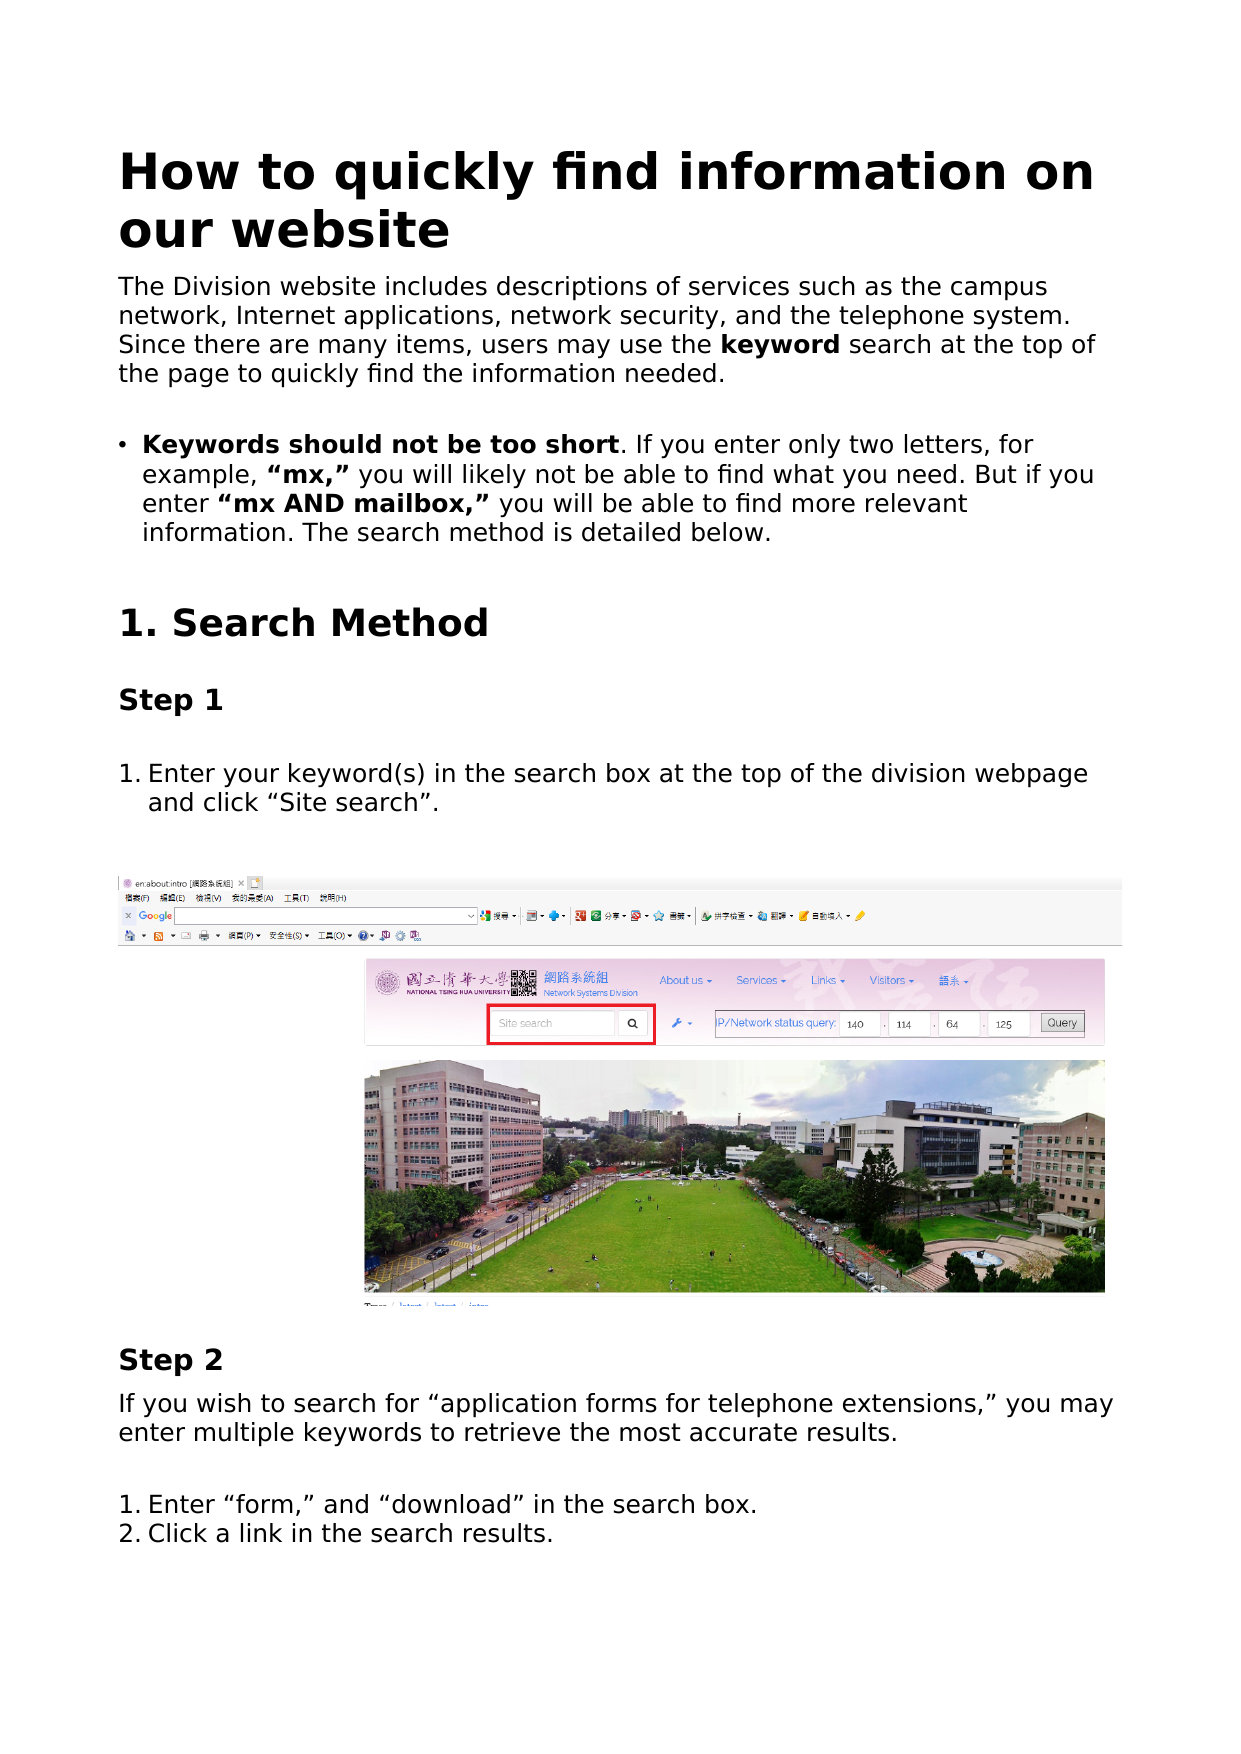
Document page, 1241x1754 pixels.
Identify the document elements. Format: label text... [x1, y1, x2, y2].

list Enter your keyword(s) in the search box at the top of the division webpage and click “Site search”. [118, 759, 1122, 846]
text If you wish to search for “application forms for telephone extensions,” you may enter multiple keywords to retrieve the most accurate results. [118, 1389, 1122, 1448]
list Keywords should not be too short. If you enter only two letters, for example, “mx,” you will likely not be able to find what you need. But if you enter “mx AND mailbox,” you will be able to find more relevant information. The search method is detailed below. [118, 431, 1122, 547]
subtitle 1. Search Method [118, 602, 1122, 646]
list Enter “form,” and “download” in the search box. [118, 1490, 1122, 1519]
list Click a link in the search results. [118, 1519, 1122, 1577]
subtitle How to quickly find information on our website [118, 143, 1122, 259]
picture [118, 876, 1123, 1306]
text The Division website includes descriptions of services such as the campus network, Internet applications, network security, and the telephone system. Since there are many items, users may use the keyword search at the top of the page to quickly find the information needed. [118, 272, 1122, 389]
subtitle Step 1 [118, 683, 1122, 717]
subtitle Step 2 [118, 1343, 1122, 1377]
